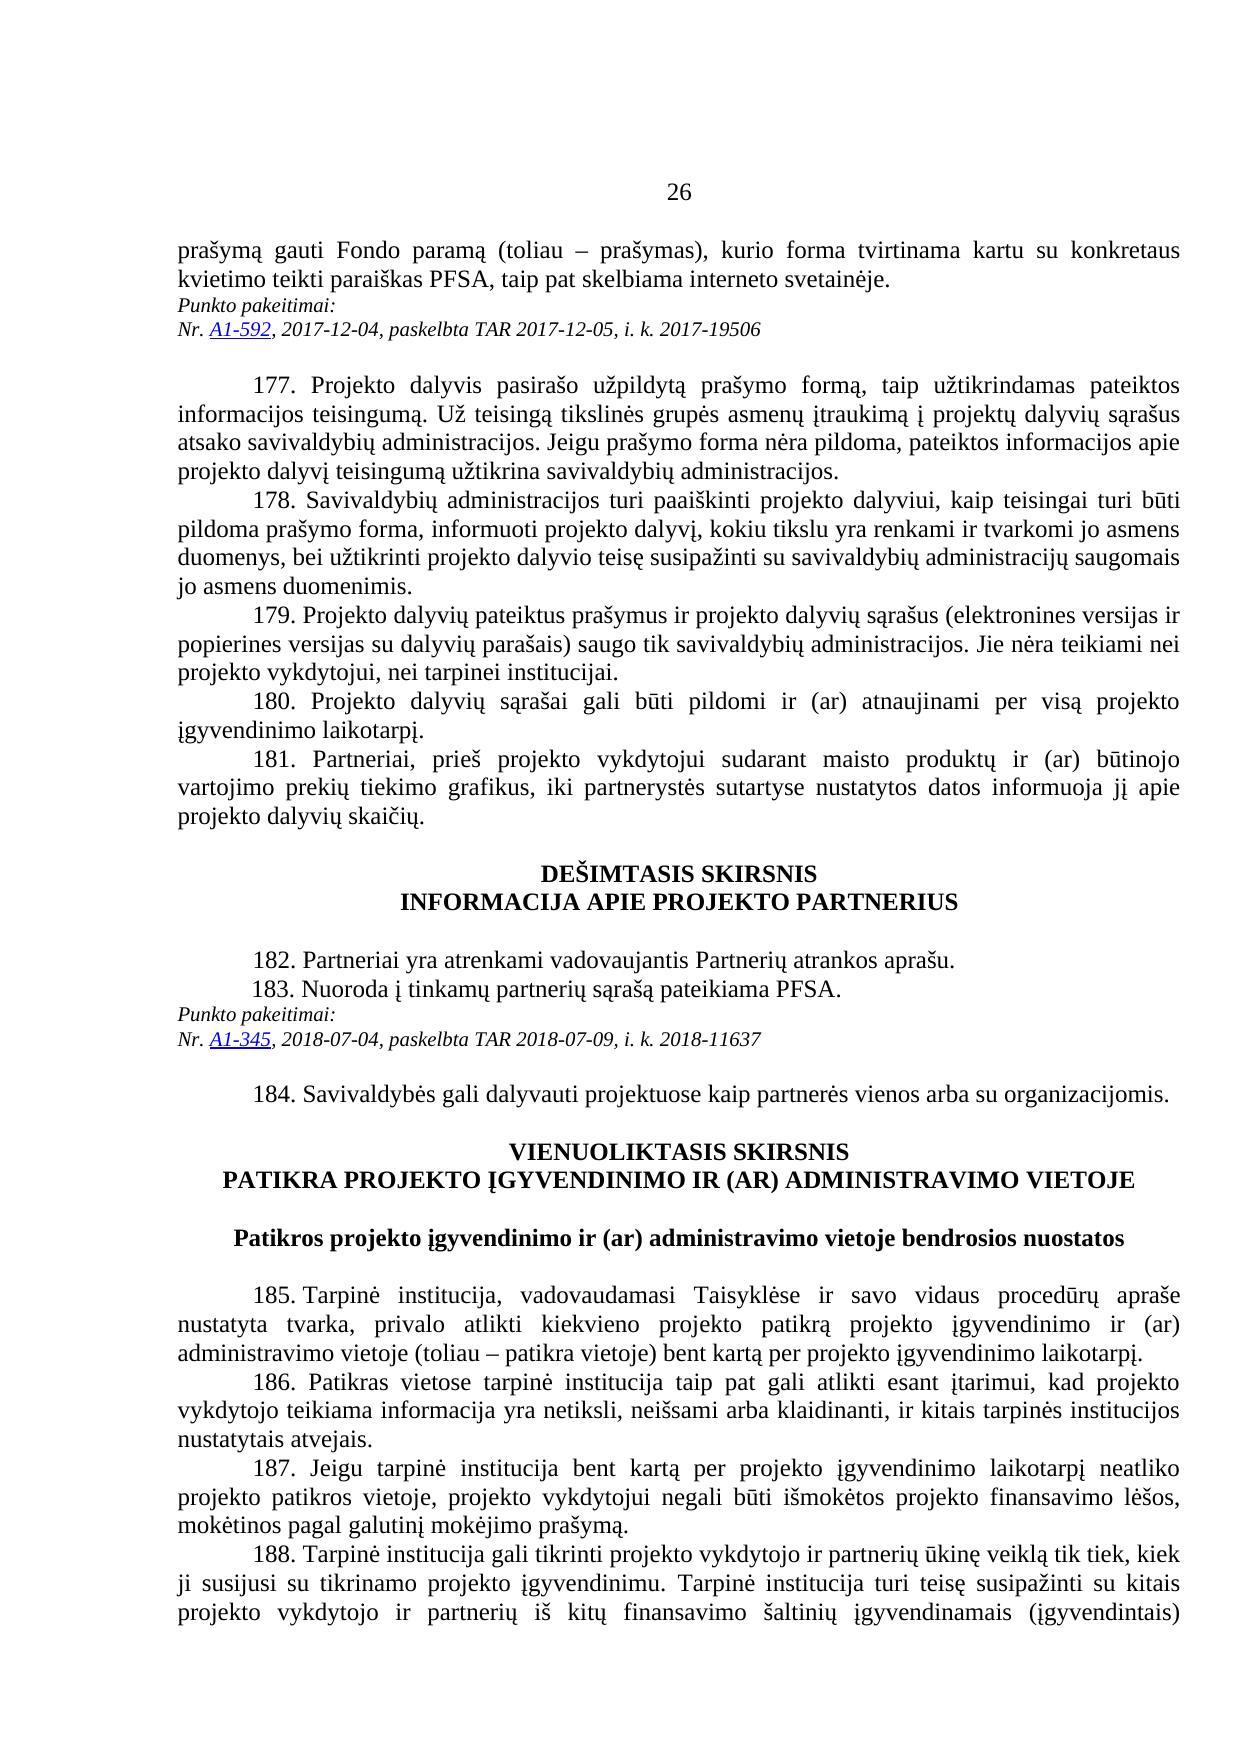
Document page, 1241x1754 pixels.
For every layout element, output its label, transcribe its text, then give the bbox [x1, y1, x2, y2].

text 179. Projekto dalyvių pateiktus prašymus ir projekto dalyvių sąrašus (elektronines versijas ir popierines versijas su dalyvių parašais) saugo tik savivaldybių administracijos. Jie nėra teikiami nei projekto vykdytojui, nei tarpinei institucijai. [177, 600, 1181, 686]
text 181. Partneriai, prieš projekto vykdytojui sudarant maisto produktų ir (ar) būtinojo vartojimo prekių tiekimo grafikus, iki partnerystės sutartyse nustatytos datos informuoja jį apie projekto dalyvių skaičių. [177, 744, 1181, 830]
text 182. Partneriai yra atrenkami vadovaujantis Partnerių atrankos aprašu. [177, 945, 1181, 974]
text VIENUOLIKTASIS SKIRSNIS [177, 1137, 1181, 1166]
text 177. Projekto dalyvis pasirašo užpildytą prašymo formą, taip užtikrindamas pateiktos informacijos teisingumą. Už teisingą tikslinės grupės asmenų įtraukimą į projektų dalyvių sąrašus atsako savivaldybių administracijos. Jeigu prašymo forma nėra pildoma, pateiktos informacijos apie projekto dalyvį teisingumą užtikrina savivaldybių administracijos. [177, 370, 1181, 485]
text Nr. A1-345, 2018-07-04, paskelbta TAR 2018-07-09, i. k. 2018-11637 [177, 1026, 1181, 1051]
text 185. Tarpinė institucija, vadovaudamasi Taisyklėse ir savo vidaus procedūrų apraše nustatyta tvarka, privalo atlikti kiekvieno projekto patikrą projekto įgyvendinimo ir (ar) administravimo vietoje (toliau – patikra vietoje) bent kartą per projekto įgyvendinimo laikotarpį. [177, 1281, 1181, 1367]
text 180. Projekto dalyvių sąrašai gali būti pildomi ir (ar) atnaujinami per visą projekto įgyvendinimo laikotarpį. [177, 686, 1181, 744]
text 187. Jeigu tarpinė institucija bent kartą per projekto įgyvendinimo laikotarpį neatliko projekto patikros vietoje, projekto vykdytojui negali būti išmokėtos projekto finansavimo lėšos, mokėtinos pagal galutinį mokėjimo prašymą. [177, 1453, 1181, 1539]
text PATIKRA PROJEKTO ĮGYVENDINIMO IR (AR) ADMINISTRAVIMO VIETOJE [177, 1166, 1181, 1194]
text Punkto pakeitimai: [177, 1002, 1181, 1026]
text prašymą gauti Fondo paramą (toliau – prašymas), kurio forma tvirtinama kartu su konkretaus kvietimo teikti paraiškas PFSA, taip pat skelbiama interneto svetainėje. [177, 235, 1181, 293]
text 178. Savivaldybių administracijos turi paaiškinti projekto dalyviui, kaip teisingai turi būti pildoma prašymo forma, informuoti projekto dalyvį, kokiu tikslu yra renkami ir tvarkomi jo asmens duomenys, bei užtikrinti projekto dalyvio teisę susipažinti su savivaldybių administracijų saugomais jo asmens duomenimis. [177, 485, 1181, 600]
text 184. Savivaldybės gali dalyvauti projektuose kaip partnerės vienos arba su organizacijomis. [177, 1079, 1181, 1108]
text 186. Patikras vietose tarpinė institucija taip pat gali atlikti esant įtarimui, kad projekto vykdytojo teikiama informacija yra netiksli, neišsami arba klaidinanti, ir kitais tarpinės institucijos nustatytais atvejais. [177, 1367, 1181, 1453]
text 183. Nuoroda į tinkamų partnerių sąrašą pateikiama PFSA. [177, 974, 1181, 1002]
text INFORMACIJA APIE PROJEKTO PARTNERIUS [177, 887, 1181, 916]
text 188. Tarpinė institucija gali tikrinti projekto vykdytojo ir partnerių ūkinę veiklą tik tiek, kiek ji susijusi su tikrinamo projekto įgyvendinimu. Tarpinė institucija turi teisę susipažinti su kitais projekto vykdytojo ir partnerių iš kitų finansavimo šaltinių įgyvendinamais (įgyvendintais) [177, 1539, 1181, 1626]
text Nr. A1-592, 2017-12-04, paskelbta TAR 2017-12-05, i. k. 2017-19506 [177, 317, 1181, 341]
text DEŠIMTASIS SKIRSNIS [177, 859, 1181, 887]
text Punkto pakeitimai: [177, 293, 1181, 317]
text Patikros projekto įgyvendinimo ir (ar) administravimo vietoje bendrosios nuostatos [177, 1223, 1181, 1252]
